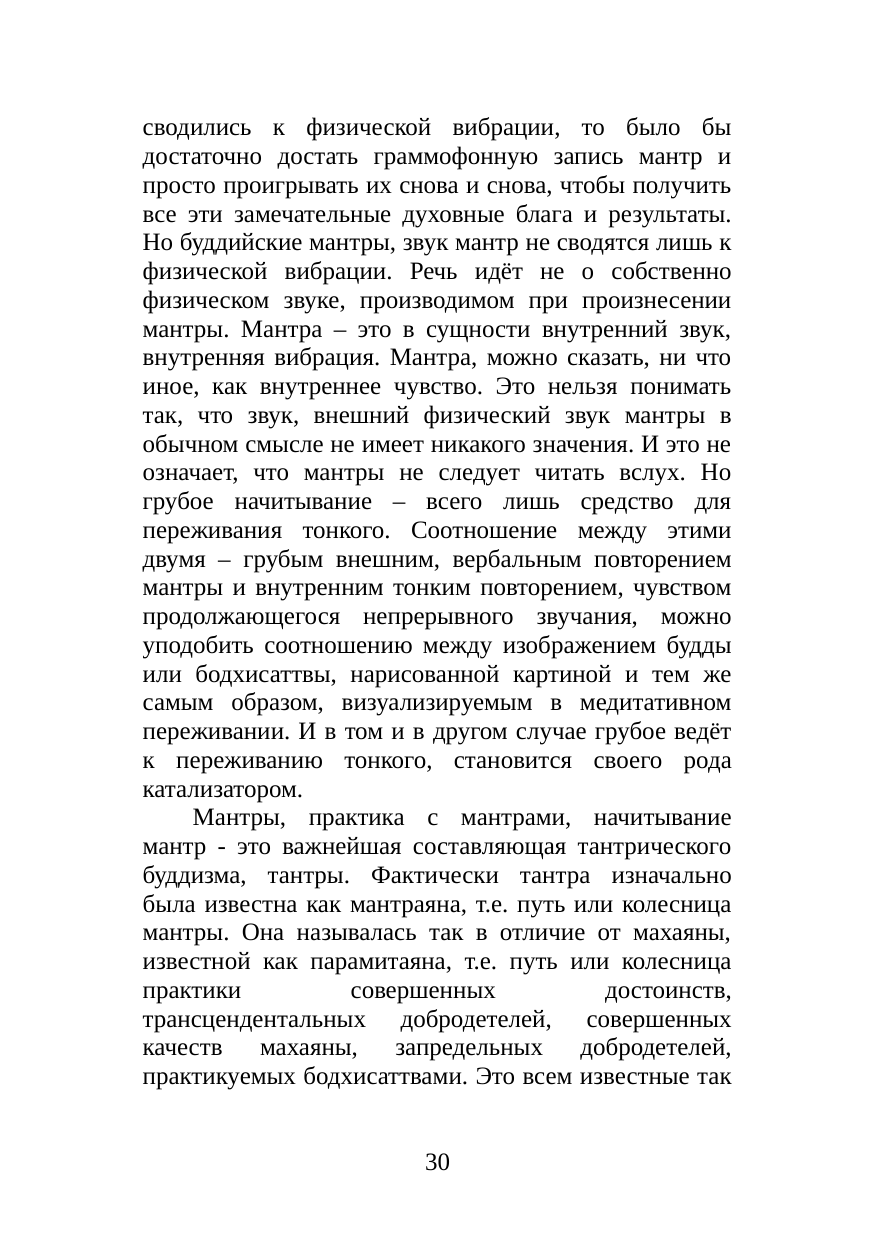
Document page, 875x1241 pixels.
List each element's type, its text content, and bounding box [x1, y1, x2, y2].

text сводились к физической вибрации, то было бы достаточно достать граммофонную запись мантр и просто проигрывать их снова и снова, чтобы получить все эти замечательные духовные блага и результаты. Но буддийские мантры, звук мантр не сводятся лишь к физической вибрации. Речь идёт не о собственно физическом звуке, производимом при произнесении мантры. Мантра – это в сущности внутренний звук, внутренняя вибрация. Мантра, можно сказать, ни что иное, как внутреннее чувство. Это нельзя понимать так, что звук, внешний физический звук мантры в обычном смысле не имеет никакого значения. И это не означает, что мантры не следует читать вслух. Но грубое начитывание – всего лишь средство для переживания тонкого. Соотношение между этими двумя – грубым внешним, вербальным повторением мантры и внутренним тонким повторением, чувством продолжающегося непрерывного звучания, можно уподобить соотношению между изображением будды или бодхисаттвы, нарисованной картиной и тем же самым образом, визуализируемым в медитативном переживании. И в том и в другом случае грубое ведёт к переживанию тонкого, становится своего рода катализатором. [142, 112, 732, 802]
text Мантры, практика с мантрами, начитывание мантр - это важнейшая составляющая тантрического буддизма, тантры. Фактически тантра изначально была известна как мантраяна, т.е. путь или колесница мантры. Она называлась так в отличие от махаяны, известной как парамитаяна, т.е. путь или колесница практики совершенных достоинств, трансцендентальных добродетелей, совершенных качеств махаяны, запредельных добродетелей, практикуемых бодхисаттвами. Это всем известные так [142, 802, 732, 1090]
